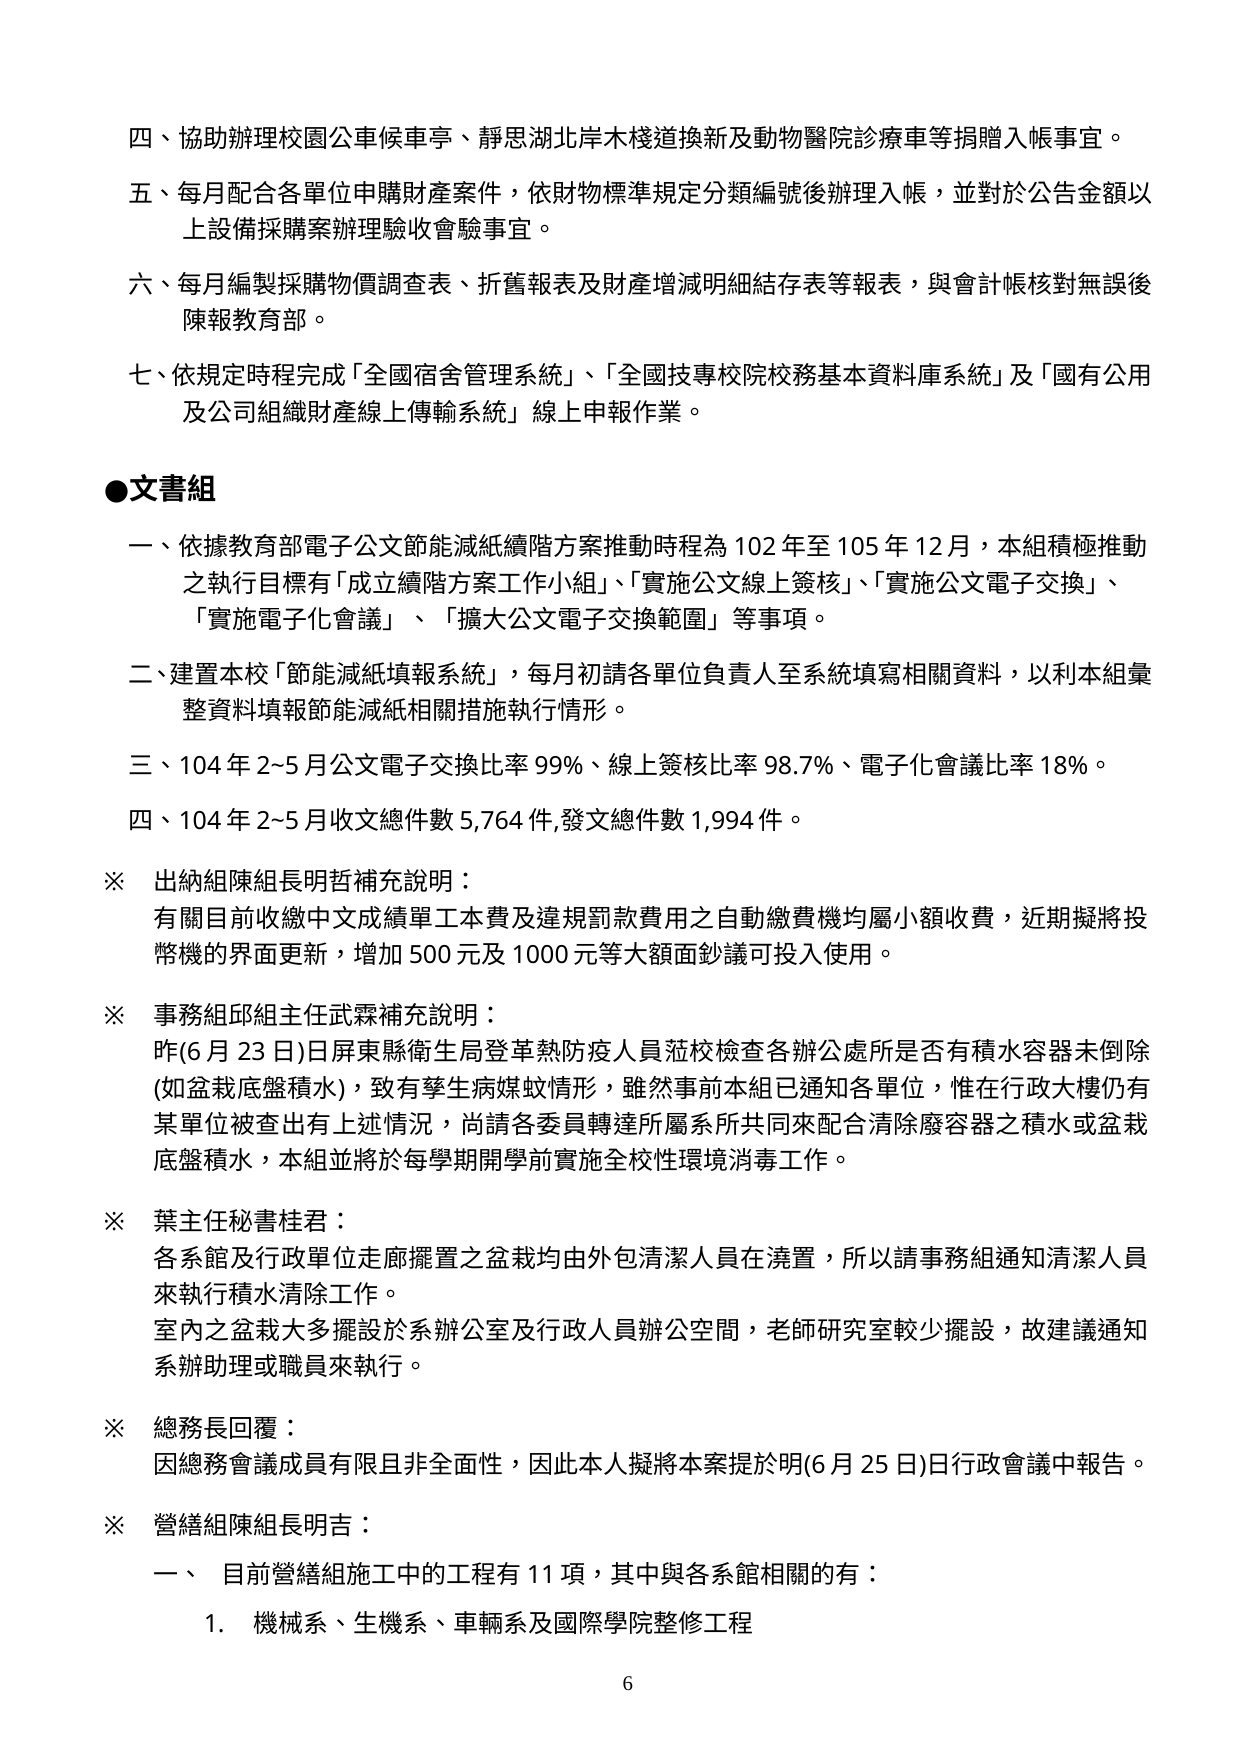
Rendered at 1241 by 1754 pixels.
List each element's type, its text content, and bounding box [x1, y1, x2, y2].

text 一、依據教育部電子公文節能減紙續階方案推動時程為102年至105年12月，本組積極推動之執行目標有「成立續階方案工作小組」、「實施公文線上簽核」、「實施公文電子交換」、「實施電子化會議」、「擴大公文電子交換範圍」等事項。 [128, 527, 1152, 636]
list 事務組邱組主任武霖補充說明： 昨(6月23日)日屏東縣衛生局登革熱防疫人員蒞校檢查各辦公處所是否有積水容器未倒除(如盆栽底盤積水)，致有孳生病媒蚊情形，雖然事前本組已通知各單位，惟在行政大樓仍有某單位被查出有上述情況，尚請各委員轉達所屬系所共同來配合清除廢容器之積水或盆栽底盤積水，本組並將於每學期開學前實施全校性環境消毒工作。 [103, 996, 1152, 1177]
text 二、建置本校「節能減紙填報系統」，每月初請各單位負責人至系統填寫相關資料，以利本組彙整資料填報節能減紙相關措施執行情形。 [128, 654, 1152, 727]
list 總務長回覆： 因總務會議成員有限且非全面性，因此本人擬將本案提於明(6月25日)日行政會議中報告。 [103, 1408, 1152, 1481]
text 三、104年2~5月公文電子交換比率99%、線上簽核比率98.7%、電子化會議比率18%。 [128, 746, 1152, 782]
text 五、每月配合各單位申購財產案件，依財物標準規定分類編號後辦理入帳，並對於公告金額以上設備採購案辦理驗收會驗事宜。 [128, 173, 1152, 246]
text 七、依規定時程完成「全國宿舍管理系統」、「全國技專校院校務基本資料庫系統」及「國有公用及公司組織財產線上傳輸系統」線上申報作業。 [128, 356, 1152, 428]
text 六、每月編製採購物價調查表、折舊報表及財產增減明細結存表等報表，與會計帳核對無誤後陳報教育部。 [128, 264, 1152, 337]
list 機械系、生機系、車輛系及國際學院整修工程 [203, 1603, 1152, 1639]
list 出納組陳組長明哲補充說明： 有關目前收繳中文成績單工本費及違規罰款費用之自動繳費機均屬小額收費，近期擬將投幣機的界面更新，增加500元及1000元等大額面鈔議可投入使用。 [103, 862, 1152, 971]
list 目前營繕組施工中的工程有11項，其中與各系館相關的有： [153, 1554, 1152, 1591]
list 營繕組陳組長明吉： [103, 1506, 1152, 1542]
text 四、協助辦理校園公車候車亭、靜思湖北岸木棧道換新及動物醫院診療車等捐贈入帳事宜。 [128, 118, 1152, 154]
list 葉主任秘書桂君： 各系館及行政單位走廊擺置之盆栽均由外包清潔人員在澆置，所以請事務組通知清潔人員來執行積水清除工作。 室內之盆栽大多擺設於系辦公室及行政人員辦公空間，老師研究室較少擺設，故建議通知系辦助理或職員來執行。 [103, 1202, 1152, 1383]
text 四、104年2~5月收文總件數5,764件,發文總件數1,994件。 [128, 801, 1152, 837]
text ●文書組 [103, 466, 1152, 508]
